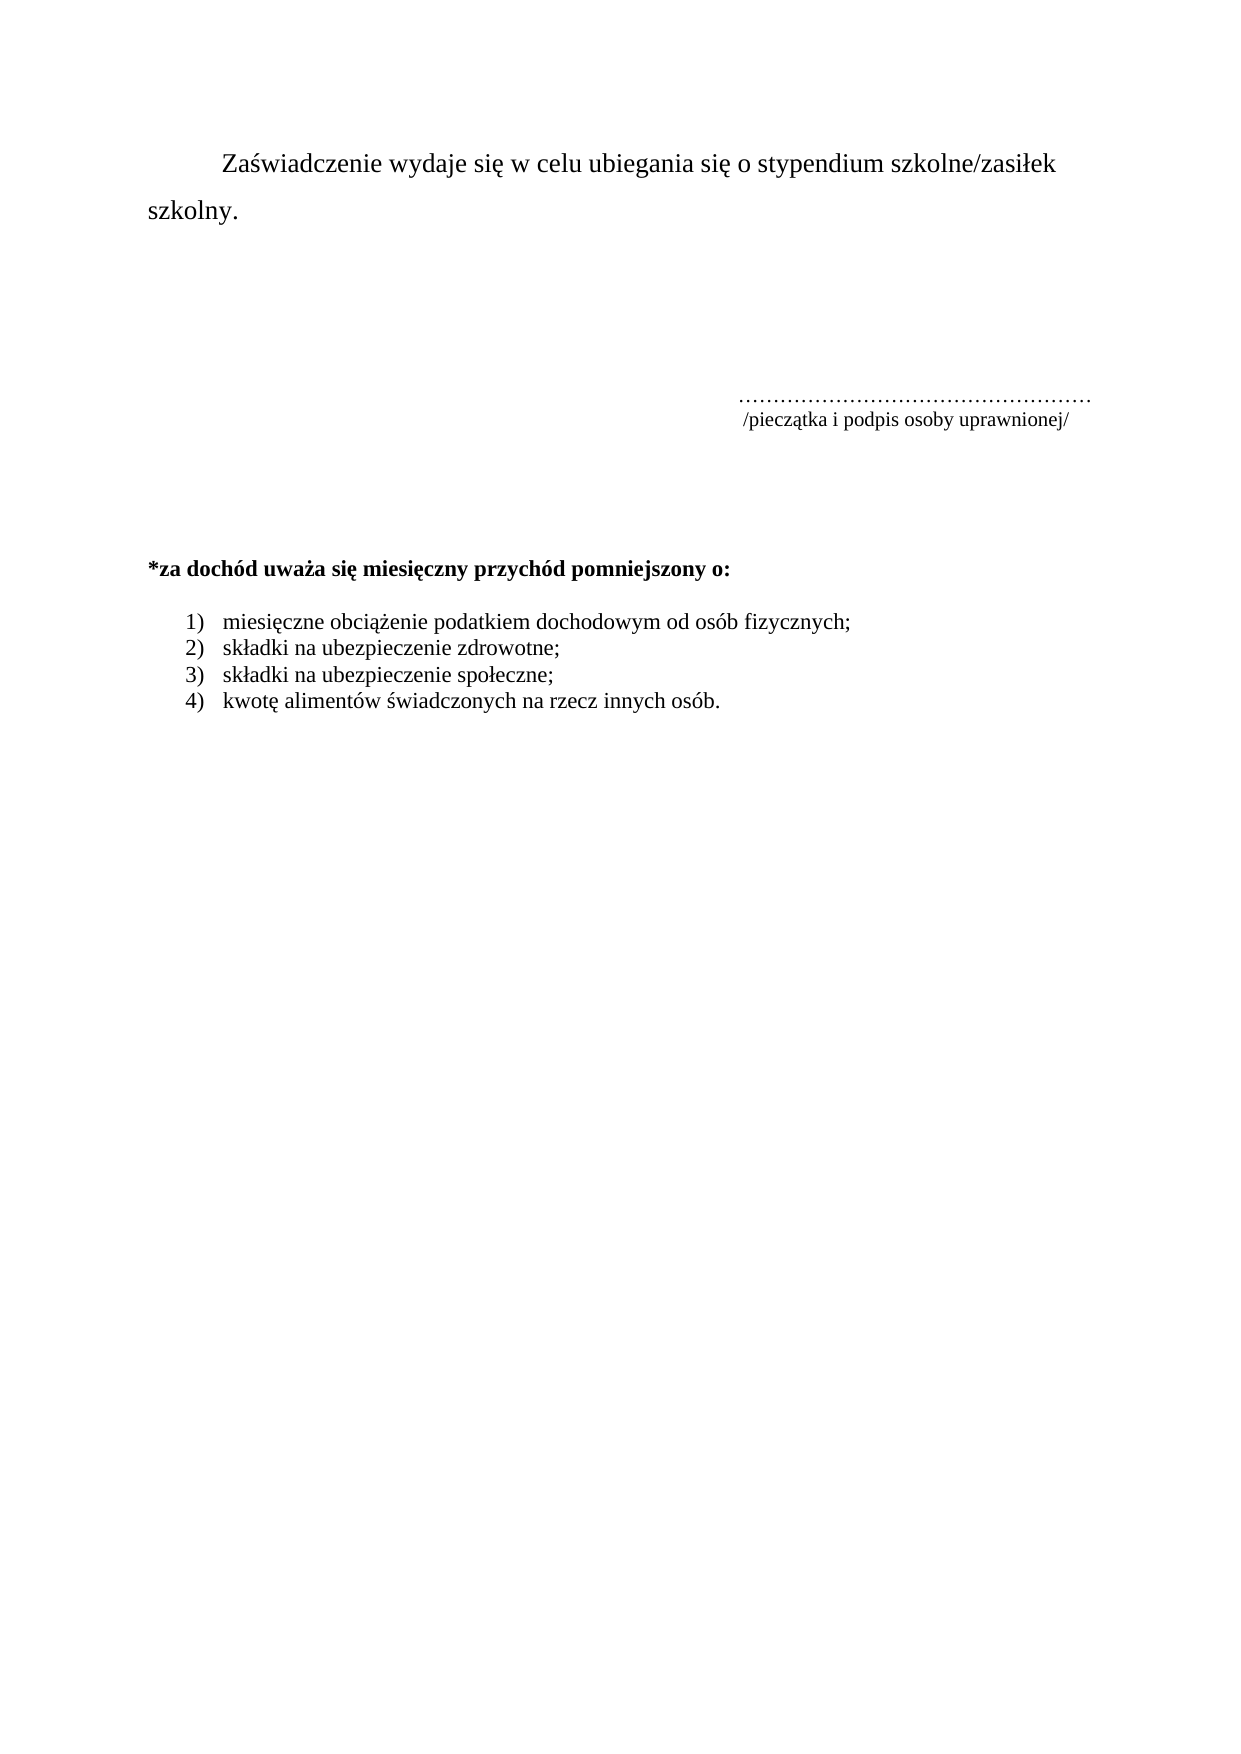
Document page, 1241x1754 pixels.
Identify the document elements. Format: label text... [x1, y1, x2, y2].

list miesięczne obciążenie podatkiem dochodowym od osób fizycznych; [185, 608, 1093, 634]
list składki na ubezpieczenie zdrowotne; [185, 634, 1093, 661]
text Zaświadczenie wydaje się w celu ubiegania się o stypendium szkolne/zasiłek szkolny. [148, 148, 1093, 225]
text /pieczątka i podpis osoby uprawnionej/ [148, 407, 1093, 431]
text …………………………………………… [148, 382, 1093, 407]
text *za dochód uważa się miesięczny przychód pomniejszony o: [148, 555, 1093, 582]
list składki na ubezpieczenie społeczne; [185, 661, 1093, 687]
list kwotę alimentów świadczonych na rzecz innych osób. [185, 687, 1093, 713]
